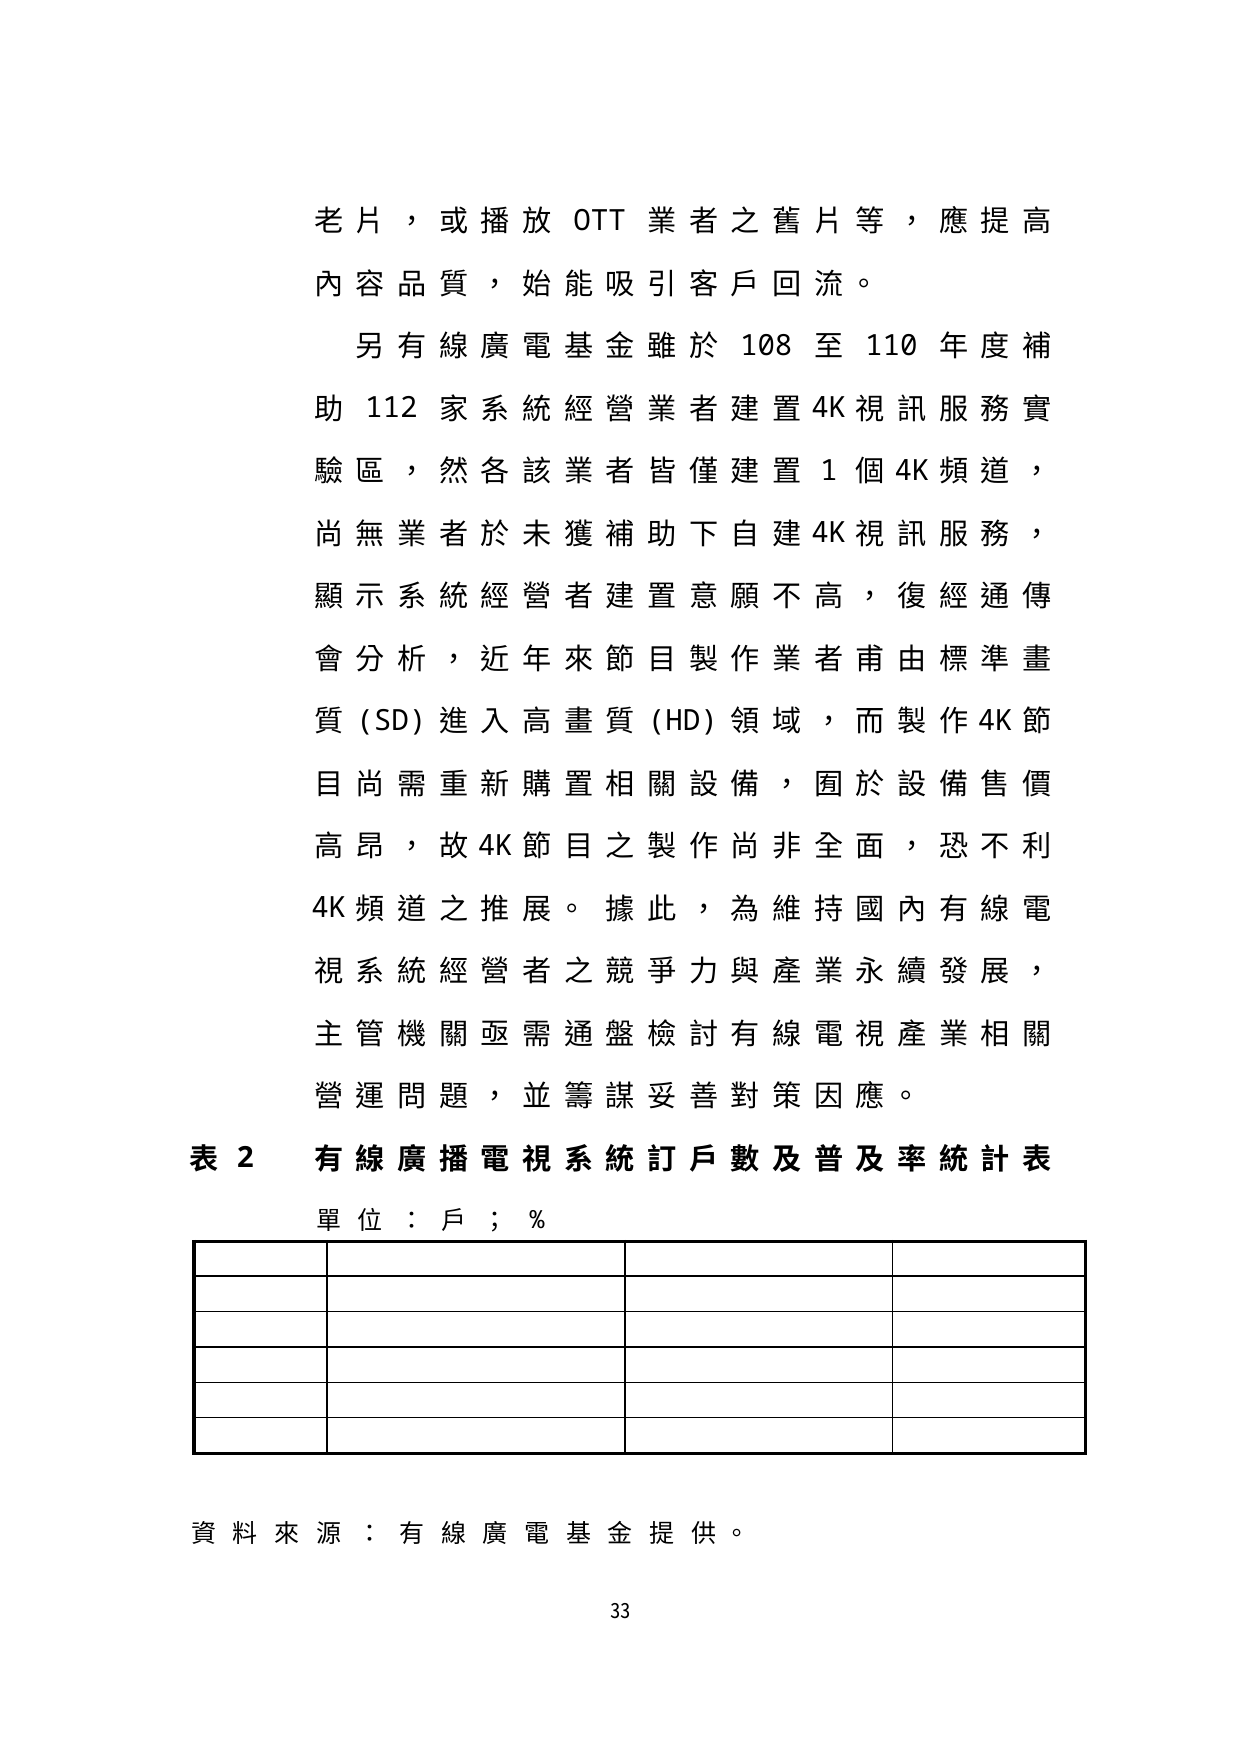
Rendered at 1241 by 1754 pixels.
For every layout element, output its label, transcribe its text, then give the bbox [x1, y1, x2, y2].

table_cell 4,867,591 [626, 1383, 892, 1417]
table_cell 110 [196, 1418, 326, 1452]
table_cell 108 [196, 1348, 326, 1381]
table_cell 109 [196, 1383, 326, 1417]
table_cell 60.68 [893, 1277, 1084, 1311]
table_cell 8,649,000 [328, 1277, 624, 1311]
table_cell 52.63 [893, 1418, 1084, 1452]
text 另有線廣電基金雖於108至110年度補助112家系統經營業者建置4K視訊服務實驗區，然各該業者皆僅建置1個4K頻道，尚無業者於未獲補助下自建4K視訊服務，顯示系統經營者建置意願不高，復經通傳會分析，近年來節目製作業者甫由標準畫質(SD)進入高畫質(HD)領域，而製作4K節目尚需重新購置相關設備，囿於設備售價高昂，故4K節目之製作尚非全面，恐不利4K頻道之推展。據此，為維持國內有線電視系統經營者之競爭力與產業永續發展，主管機關亟需通盤檢討有線電視產業相關營運問題，並籌謀妥善對策因應。 [271, 302, 1058, 1115]
table_cell 8,832,745 [328, 1348, 624, 1381]
table_header 總訂戶數 [626, 1243, 892, 1275]
table_header 普及率 [893, 1243, 1084, 1275]
table_cell 4,740,062 [626, 1418, 892, 1452]
table_cell 8,933,814 [328, 1383, 624, 1417]
text 表2 有線廣播電視系統訂戶數及普及率統計表 單位：戶；% [183, 1115, 1058, 1240]
table_cell 106 [196, 1277, 326, 1311]
table_cell 5,247,794 [626, 1277, 892, 1311]
table_cell 58.44 [893, 1312, 1084, 1346]
table_cell 5,104,494 [626, 1312, 892, 1346]
table_cell 8,734,477 [328, 1312, 624, 1346]
text 老片，或播放OTT業者之舊片等，應提高內容品質，始能吸引客戶回流。 [271, 177, 1058, 302]
table_header 全國總戶數 [328, 1243, 624, 1275]
table_cell 4,974,839 [626, 1348, 892, 1381]
table_cell 56.32 [893, 1348, 1084, 1381]
table_header 年底 [196, 1243, 326, 1275]
table_cell 107 [196, 1312, 326, 1346]
table_cell 9,006,580 [328, 1418, 624, 1452]
table_cell 54.49 [893, 1383, 1084, 1417]
text 資料來源：有線廣電基金提供。 [183, 1490, 1058, 1552]
